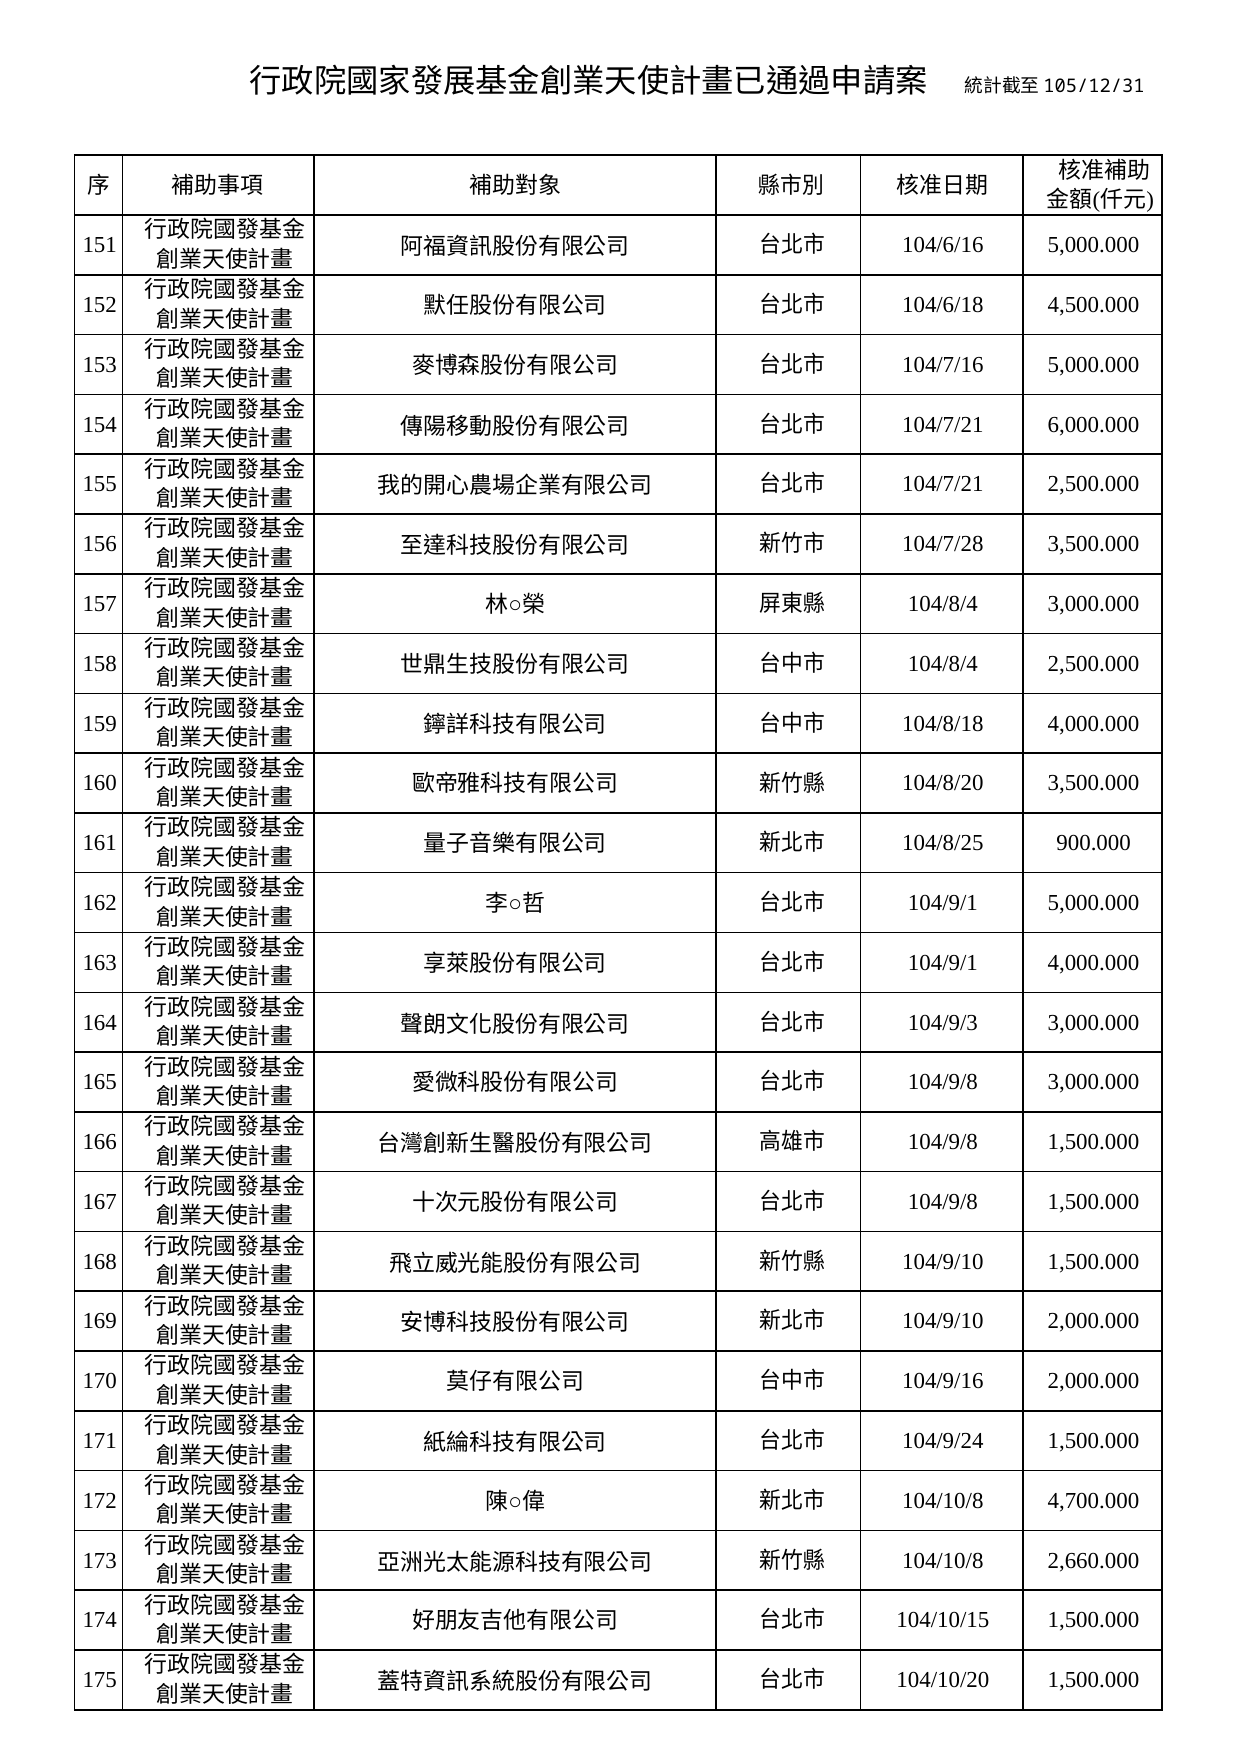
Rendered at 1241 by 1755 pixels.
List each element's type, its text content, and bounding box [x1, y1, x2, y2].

table_cell 行政院國發基金 創業天使計畫 [123, 335, 313, 393]
table_cell 行政院國發基金 創業天使計畫 [123, 993, 313, 1051]
table_cell 104/10/8 [861, 1531, 1022, 1589]
table_cell 4,000.000 [1024, 933, 1161, 991]
table_cell 行政院國發基金 創業天使計畫 [123, 814, 313, 872]
table_cell 台北市 [717, 455, 860, 513]
table_cell 104/9/10 [861, 1232, 1022, 1290]
table_cell 行政院國發基金 創業天使計畫 [123, 455, 313, 513]
table_cell 台北市 [717, 276, 860, 334]
table_cell 至達科技股份有限公司 [315, 515, 715, 573]
table_cell 行政院國發基金 創業天使計畫 [123, 1292, 313, 1350]
table_cell 166 [75, 1113, 122, 1171]
table_cell 163 [75, 933, 122, 991]
table_cell 台北市 [717, 873, 860, 932]
table_cell 台灣創新生醫股份有限公司 [315, 1113, 715, 1171]
table_cell 聲朗文化股份有限公司 [315, 993, 715, 1051]
table_cell 行政院國發基金 創業天使計畫 [123, 754, 313, 812]
table_cell 陳○偉 [315, 1471, 715, 1529]
table_cell 行政院國發基金 創業天使計畫 [123, 515, 313, 573]
table_cell 李○哲 [315, 873, 715, 932]
table_cell 104/6/18 [861, 276, 1022, 334]
table_cell 161 [75, 814, 122, 872]
table_cell 愛微科股份有限公司 [315, 1053, 715, 1111]
table_cell 行政院國發基金 創業天使計畫 [123, 1172, 313, 1231]
table_cell 行政院國發基金 創業天使計畫 [123, 1591, 313, 1649]
table_cell 4,000.000 [1024, 694, 1161, 752]
table_cell 6,000.000 [1024, 395, 1161, 453]
table_cell 台北市 [717, 395, 860, 453]
table_cell 104/8/20 [861, 754, 1022, 812]
table_cell 104/9/16 [861, 1352, 1022, 1410]
table_cell 157 [75, 575, 122, 633]
table_cell 169 [75, 1292, 122, 1350]
table_cell 154 [75, 395, 122, 453]
table_cell 2,000.000 [1024, 1292, 1161, 1350]
table_cell 台北市 [717, 335, 860, 393]
table_cell 104/9/8 [861, 1113, 1022, 1171]
table_cell 行政院國發基金 創業天使計畫 [123, 216, 313, 274]
table_cell 104/9/3 [861, 993, 1022, 1051]
table_cell 麥博森股份有限公司 [315, 335, 715, 393]
table_cell 台中市 [717, 634, 860, 692]
table_cell 900.000 [1024, 814, 1161, 872]
table_cell 行政院國發基金 創業天使計畫 [123, 1412, 313, 1470]
table_cell 十次元股份有限公司 [315, 1172, 715, 1231]
table_cell 3,000.000 [1024, 575, 1161, 633]
table_cell 行政院國發基金 創業天使計畫 [123, 276, 313, 334]
table_cell 1,500.000 [1024, 1172, 1161, 1231]
table_cell 3,500.000 [1024, 754, 1161, 812]
table_cell 台北市 [717, 1053, 860, 1111]
table_cell 162 [75, 873, 122, 932]
table_cell 新竹市 [717, 515, 860, 573]
table_cell 168 [75, 1232, 122, 1290]
table_cell 台中市 [717, 694, 860, 752]
table_cell 172 [75, 1471, 122, 1529]
table_cell 5,000.000 [1024, 335, 1161, 393]
table_cell 安博科技股份有限公司 [315, 1292, 715, 1350]
table_cell 155 [75, 455, 122, 513]
table_cell 173 [75, 1531, 122, 1589]
table_cell 5,000.000 [1024, 873, 1161, 932]
table_cell 174 [75, 1591, 122, 1649]
table_cell 167 [75, 1172, 122, 1231]
table_cell 台北市 [717, 1591, 860, 1649]
table_cell 104/9/1 [861, 873, 1022, 932]
table_cell 160 [75, 754, 122, 812]
table_cell 104/8/25 [861, 814, 1022, 872]
table_cell 4,500.000 [1024, 276, 1161, 334]
table_cell 阿福資訊股份有限公司 [315, 216, 715, 274]
table_cell 3,000.000 [1024, 1053, 1161, 1111]
table_cell 新北市 [717, 814, 860, 872]
table_cell 台北市 [717, 216, 860, 274]
table_cell 164 [75, 993, 122, 1051]
table_cell 飛立威光能股份有限公司 [315, 1232, 715, 1290]
table_cell 默任股份有限公司 [315, 276, 715, 334]
table_cell 台北市 [717, 1172, 860, 1231]
table_cell 台北市 [717, 993, 860, 1051]
table_cell 行政院國發基金 創業天使計畫 [123, 1471, 313, 1529]
table_cell 104/10/20 [861, 1651, 1022, 1709]
table_header 補助對象 [315, 156, 715, 214]
table_cell 159 [75, 694, 122, 752]
table_cell 3,500.000 [1024, 515, 1161, 573]
table_cell 158 [75, 634, 122, 692]
table_cell 2,500.000 [1024, 455, 1161, 513]
table_cell 行政院國發基金 創業天使計畫 [123, 634, 313, 692]
table_cell 行政院國發基金 創業天使計畫 [123, 1113, 313, 1171]
table_cell 台北市 [717, 1651, 860, 1709]
table_cell 行政院國發基金 創業天使計畫 [123, 1232, 313, 1290]
table_cell 行政院國發基金 創業天使計畫 [123, 1651, 313, 1709]
table_cell 亞洲光太能源科技有限公司 [315, 1531, 715, 1589]
table_cell 我的開心農場企業有限公司 [315, 455, 715, 513]
table_header 序 [75, 156, 122, 214]
table_header 核准補助 金額(仟元) [1024, 156, 1161, 214]
table_cell 104/7/16 [861, 335, 1022, 393]
table_header 縣市別 [717, 156, 860, 214]
table_cell 鑏詳科技有限公司 [315, 694, 715, 752]
table_cell 行政院國發基金 創業天使計畫 [123, 1352, 313, 1410]
table_cell 行政院國發基金 創業天使計畫 [123, 575, 313, 633]
table_header 補助事項 [123, 156, 313, 214]
table_cell 1,500.000 [1024, 1232, 1161, 1290]
table_cell 歐帝雅科技有限公司 [315, 754, 715, 812]
table_cell 104/9/10 [861, 1292, 1022, 1350]
table_cell 151 [75, 216, 122, 274]
table_cell 104/10/15 [861, 1591, 1022, 1649]
table_cell 2,660.000 [1024, 1531, 1161, 1589]
table_cell 新北市 [717, 1471, 860, 1529]
table_cell 屏東縣 [717, 575, 860, 633]
table_cell 171 [75, 1412, 122, 1470]
table_cell 1,500.000 [1024, 1651, 1161, 1709]
table_cell 新竹縣 [717, 1232, 860, 1290]
table_cell 紙綸科技有限公司 [315, 1412, 715, 1470]
table_cell 2,500.000 [1024, 634, 1161, 692]
table_cell 行政院國發基金 創業天使計畫 [123, 694, 313, 752]
table_cell 台北市 [717, 933, 860, 991]
table_cell 4,700.000 [1024, 1471, 1161, 1529]
table_cell 104/9/8 [861, 1053, 1022, 1111]
table_cell 153 [75, 335, 122, 393]
table_cell 104/6/16 [861, 216, 1022, 274]
table_cell 新竹縣 [717, 754, 860, 812]
table_cell 台中市 [717, 1352, 860, 1410]
table_cell 104/7/21 [861, 455, 1022, 513]
table_cell 行政院國發基金 創業天使計畫 [123, 873, 313, 932]
table_cell 新竹縣 [717, 1531, 860, 1589]
table_cell 世鼎生技股份有限公司 [315, 634, 715, 692]
table_cell 104/7/28 [861, 515, 1022, 573]
table_cell 高雄市 [717, 1113, 860, 1171]
table_cell 行政院國發基金 創業天使計畫 [123, 1053, 313, 1111]
table_cell 3,000.000 [1024, 993, 1161, 1051]
table_cell 5,000.000 [1024, 216, 1161, 274]
table_cell 好朋友吉他有限公司 [315, 1591, 715, 1649]
table_cell 量子音樂有限公司 [315, 814, 715, 872]
table_cell 蓋特資訊系統股份有限公司 [315, 1651, 715, 1709]
table_cell 行政院國發基金 創業天使計畫 [123, 395, 313, 453]
table_cell 104/9/1 [861, 933, 1022, 991]
table_cell 台北市 [717, 1412, 860, 1470]
table_cell 175 [75, 1651, 122, 1709]
table_cell 1,500.000 [1024, 1412, 1161, 1470]
table_cell 行政院國發基金 創業天使計畫 [123, 933, 313, 991]
table_cell 156 [75, 515, 122, 573]
table_cell 2,000.000 [1024, 1352, 1161, 1410]
table_cell 林○榮 [315, 575, 715, 633]
table_cell 104/8/4 [861, 575, 1022, 633]
table_header 核准日期 [861, 156, 1022, 214]
table_cell 104/7/21 [861, 395, 1022, 453]
table_cell 新北市 [717, 1292, 860, 1350]
table_cell 104/10/8 [861, 1471, 1022, 1529]
table_cell 傳陽移動股份有限公司 [315, 395, 715, 453]
table_cell 104/8/4 [861, 634, 1022, 692]
table_cell 104/8/18 [861, 694, 1022, 752]
table_cell 1,500.000 [1024, 1113, 1161, 1171]
table_cell 170 [75, 1352, 122, 1410]
table_cell 152 [75, 276, 122, 334]
table_cell 104/9/8 [861, 1172, 1022, 1231]
table_cell 享萊股份有限公司 [315, 933, 715, 991]
table_cell 1,500.000 [1024, 1591, 1161, 1649]
table_cell 行政院國發基金 創業天使計畫 [123, 1531, 313, 1589]
table_cell 莫仔有限公司 [315, 1352, 715, 1410]
table_cell 104/9/24 [861, 1412, 1022, 1470]
table_cell 165 [75, 1053, 122, 1111]
